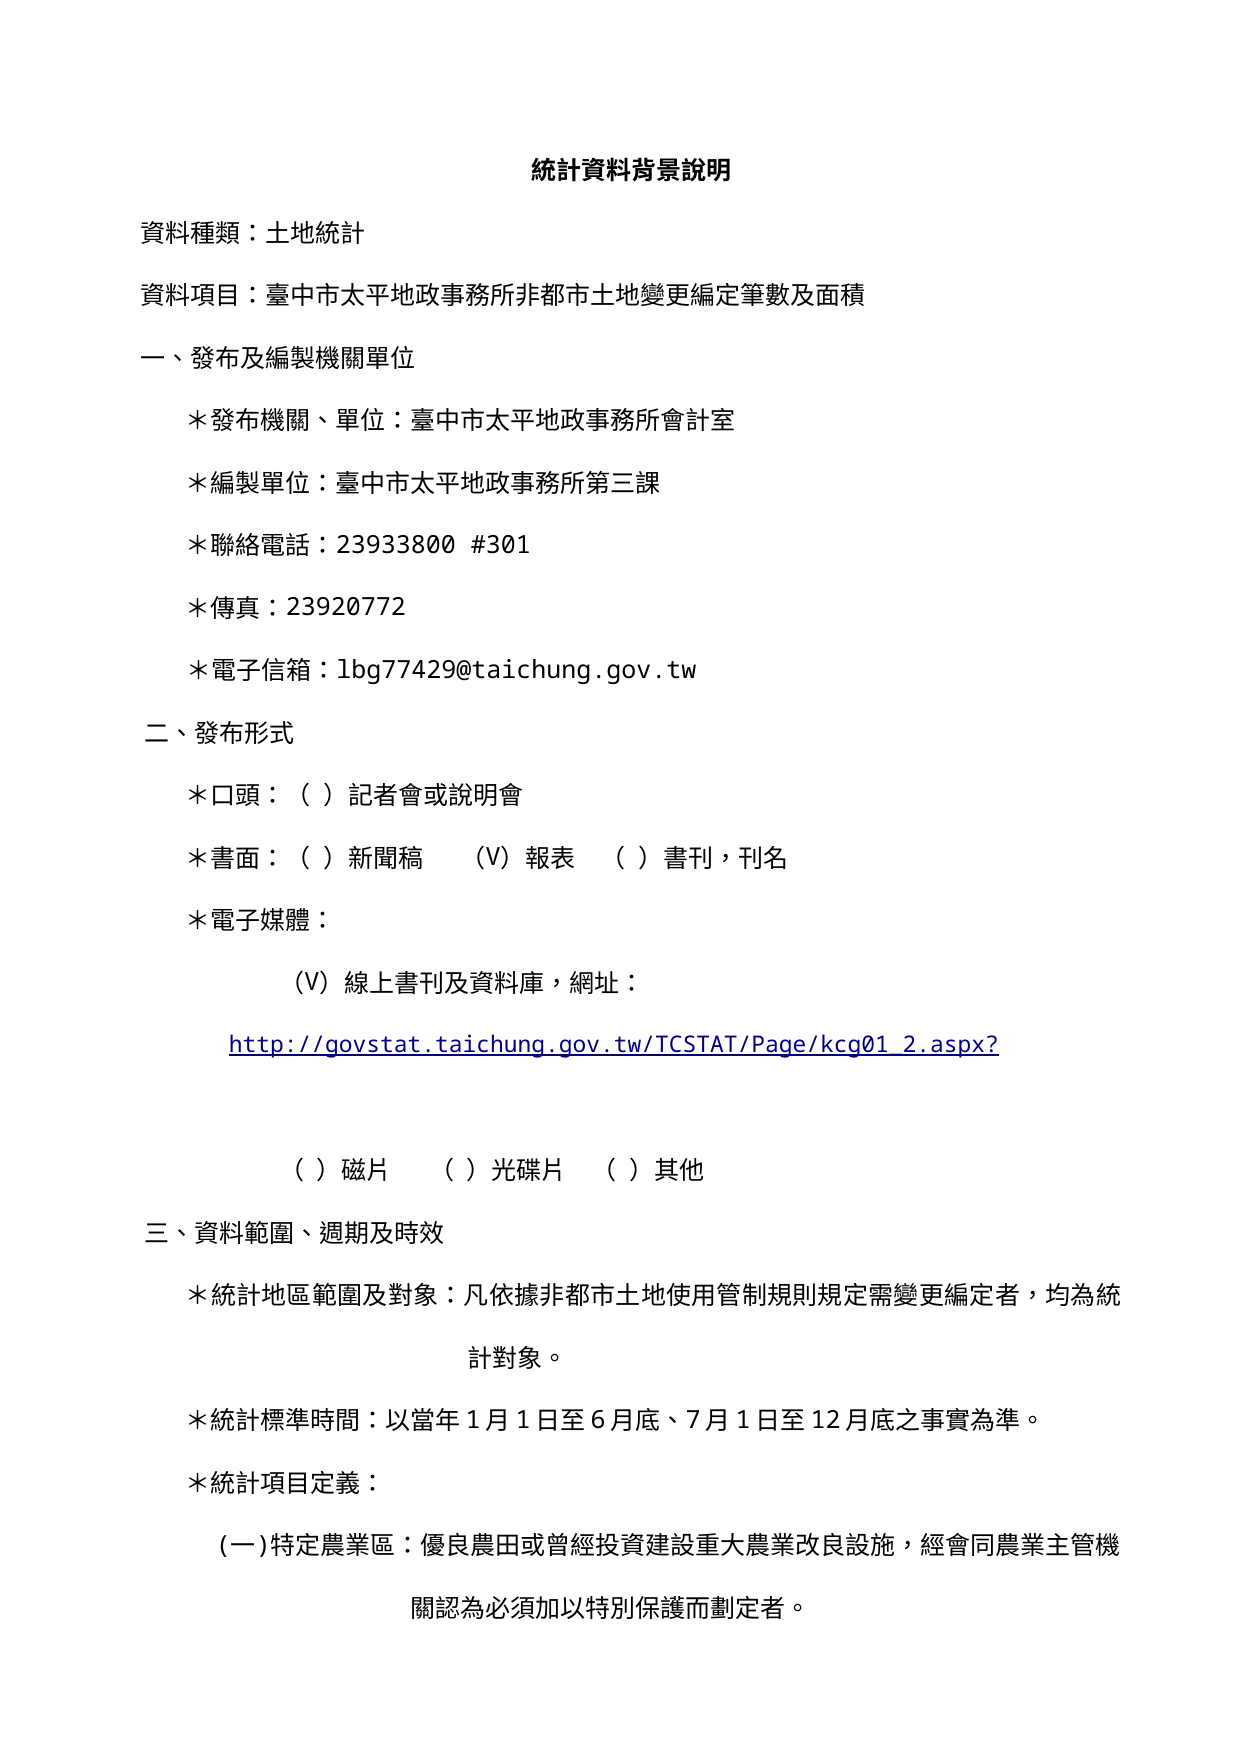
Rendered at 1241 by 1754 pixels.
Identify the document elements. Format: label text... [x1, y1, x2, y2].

table_cell 一、發布及編製機關單位 [129, 315, 1133, 377]
table_cell 二、發布形式 [129, 690, 1133, 752]
table_header 統計資料背景說明 資料種類：土地統計 資料項目：臺中市太平地政事務所非都市土地變更編定筆數及面積 [129, 127, 1133, 314]
table_cell ＊發布機關、單位：臺中市太平地政事務所會計室 ＊編製單位：臺中市太平地政事務所第三課 ＊聯絡電話：23933800 #301 ＊傳真：23920772 ＊電子信箱：lbg77429@taichung.gov.tw [129, 377, 1089, 689]
table_cell 三、資料範圍、週期及時效 ＊統計地區範圍及對象：凡依據非都市土地使用管制規則規定需變更編定者，均為統計對象。 ＊統計標準時間：以當年1月1日至6月底、7月1日至12月底之事實為準。 ＊統計項目定義： (一)特定農業區：優良農田或曾經投資建設重大農業改良設施，經會同農業主管機關認為必須加以特別保護而劃定者。 [129, 1190, 1133, 1627]
table_cell ＊口頭：（ ）記者會或說明會 ＊書面：（ ）新聞稿 （V）報表 （ ）書刊，刊名 ＊電子媒體： （V）線上書刊及資料庫，網址： http://govstat.taichung.gov.tw/TCSTAT/Page/kcg01_2.aspx?Mid1=387162700A （ ）磁片 （ ）光碟片 （ ）其他 [129, 752, 1133, 1189]
table_cell [1089, 377, 1133, 689]
